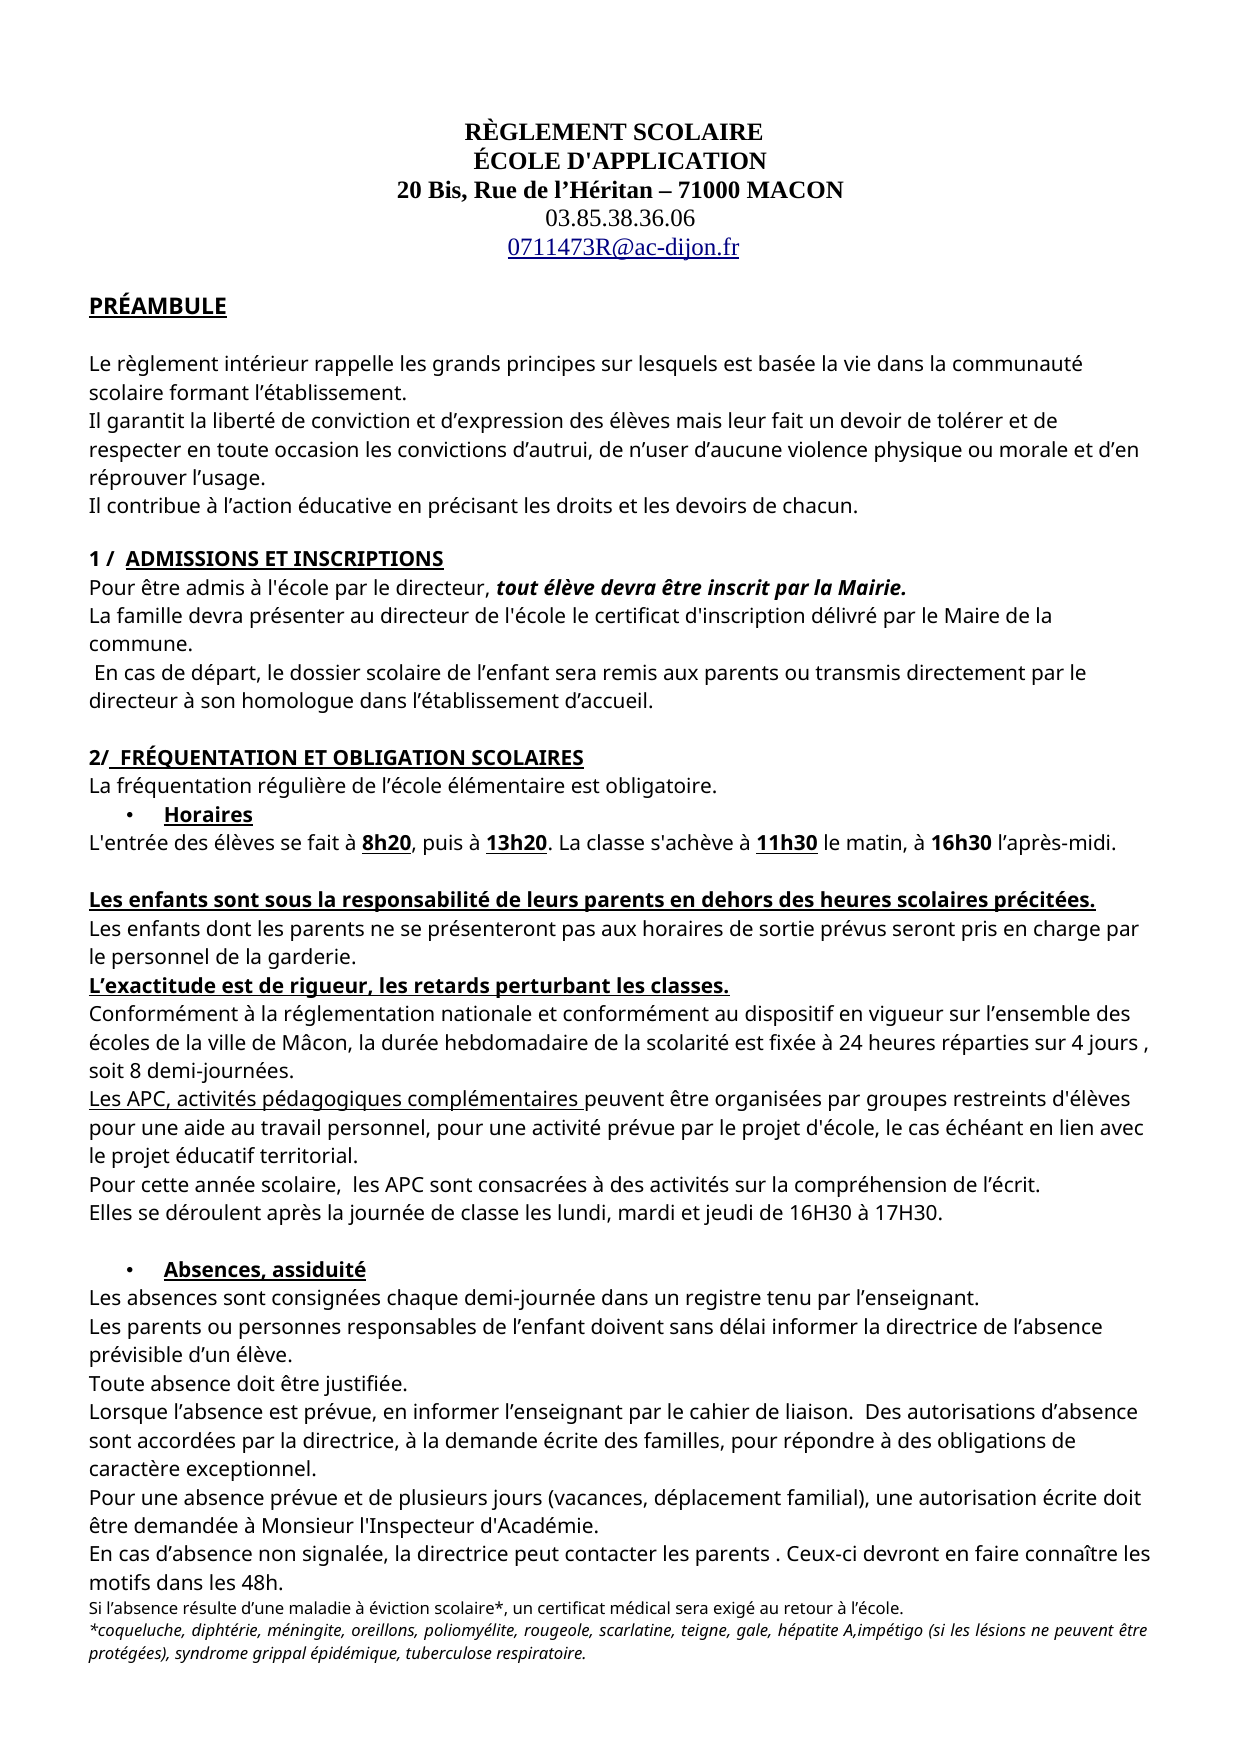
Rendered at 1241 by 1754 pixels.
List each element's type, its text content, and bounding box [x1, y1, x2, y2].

text Lorsque l’absence est prévue, en informer l’enseignant par le cahier de liaison. Des autorisations d’absence sont accordées par la directrice, à la demande écrite des familles, pour répondre à des obligations de caractère exceptionnel. [88, 1397, 1152, 1483]
text Pour cette année scolaire, les APC sont consacrées à des activités sur la compréhension de l’écrit. [88, 1170, 1152, 1198]
text Pour une absence prévue et de plusieurs jours (vacances, déplacement familial), une autorisation écrite doit être demandée à Monsieur l'Inspecteur d'Académie. [88, 1483, 1152, 1539]
text Les enfants dont les parents ne se présenteront pas aux horaires de sortie prévus seront pris en charge par le personnel de la garderie. [88, 914, 1152, 971]
text L'entrée des élèves se fait à 8h20, puis à 13h20. La classe s'achève à 11h30 le matin, à 16h30 l’après-midi. [88, 828, 1152, 857]
text PRÉAMBULE [88, 290, 1152, 321]
list Absences, assiduité [126, 1255, 1152, 1283]
text 03.85.38.36.06 [88, 203, 1152, 232]
text En cas d’absence non signalée, la directrice peut contacter les parents . Ceux-ci devront en faire connaître les motifs dans les 48h. [88, 1539, 1152, 1596]
text ÉCOLE D'APPLICATION [88, 146, 1152, 175]
text La fréquentation régulière de l’école élémentaire est obligatoire. [88, 772, 1152, 800]
text L’exactitude est de rigueur, les retards perturbant les classes. [88, 971, 1152, 999]
text Elles se déroulent après la journée de classe les lundi, mardi et jeudi de 16H30 à 17H30. [88, 1198, 1152, 1227]
text Si l’absence résulte d’une maladie à éviction scolaire*, un certificat médical sera exigé au retour à l’école. [88, 1596, 1152, 1619]
text Les absences sont consignées chaque demi-journée dans un registre tenu par l’enseignant. [88, 1283, 1152, 1312]
text Toute absence doit être justifiée. [88, 1369, 1152, 1397]
text 0711473R@ac-dijon.fr [88, 232, 1152, 261]
text Les parents ou personnes responsables de l’enfant doivent sans délai informer la directrice de l’absence prévisible d’un élève. [88, 1312, 1152, 1369]
text Il contribue à l’action éducative en précisant les droits et les devoirs de chacun. [88, 492, 1152, 520]
text Pour être admis à l'école par le directeur, tout élève devra être inscrit par la Mairie. [88, 573, 1152, 601]
text En cas de départ, le dossier scolaire de l’enfant sera remis aux parents ou transmis directement par le directeur à son homologue dans l’établissement d’accueil. [88, 658, 1152, 715]
text *coqueluche, diphtérie, méningite, oreillons, poliomyélite, rougeole, scarlatine, teigne, gale, hépatite A,impétigo (si les lésions ne peuvent être protégées), syndrome grippal épidémique, tuberculose respiratoire. [88, 1619, 1152, 1664]
text 2/ FRÉQUENTATION ET OBLIGATION SCOLAIRES [88, 743, 1152, 772]
text La famille devra présenter au directeur de l'école le certificat d'inscription délivré par le Maire de la commune. [88, 601, 1152, 658]
text Les APC, activités pédagogiques complémentaires peuvent être organisées par groupes restreints d'élèves pour une aide au travail personnel, pour une activité prévue par le projet d'école, le cas échéant en lien avec le projet éducatif territorial. [88, 1084, 1152, 1170]
text 1 / ADMISSIONS ET INSCRIPTIONS [88, 544, 1152, 573]
text Les enfants sont sous la responsabilité de leurs parents en dehors des heures scolaires précitées. [88, 885, 1152, 914]
text 20 Bis, Rue de l’Héritan – 71000 MACON [88, 175, 1152, 203]
list Horaires [126, 800, 1152, 828]
text Le règlement intérieur rappelle les grands principes sur lesquels est basée la vie dans la communauté scolaire formant l’établissement. [88, 349, 1152, 406]
text RÈGLEMENT SCOLAIRE [88, 117, 1152, 146]
text Il garantit la liberté de conviction et d’expression des élèves mais leur fait un devoir de tolérer et de respecter en toute occasion les convictions d’autrui, de n’user d’aucune violence physique ou morale et d’en réprouver l’usage. [88, 406, 1152, 492]
text Conformément à la réglementation nationale et conformément au dispositif en vigueur sur l’ensemble des écoles de la ville de Mâcon, la durée hebdomadaire de la scolarité est fixée à 24 heures réparties sur 4 jours , soit 8 demi-journées. [88, 999, 1152, 1084]
